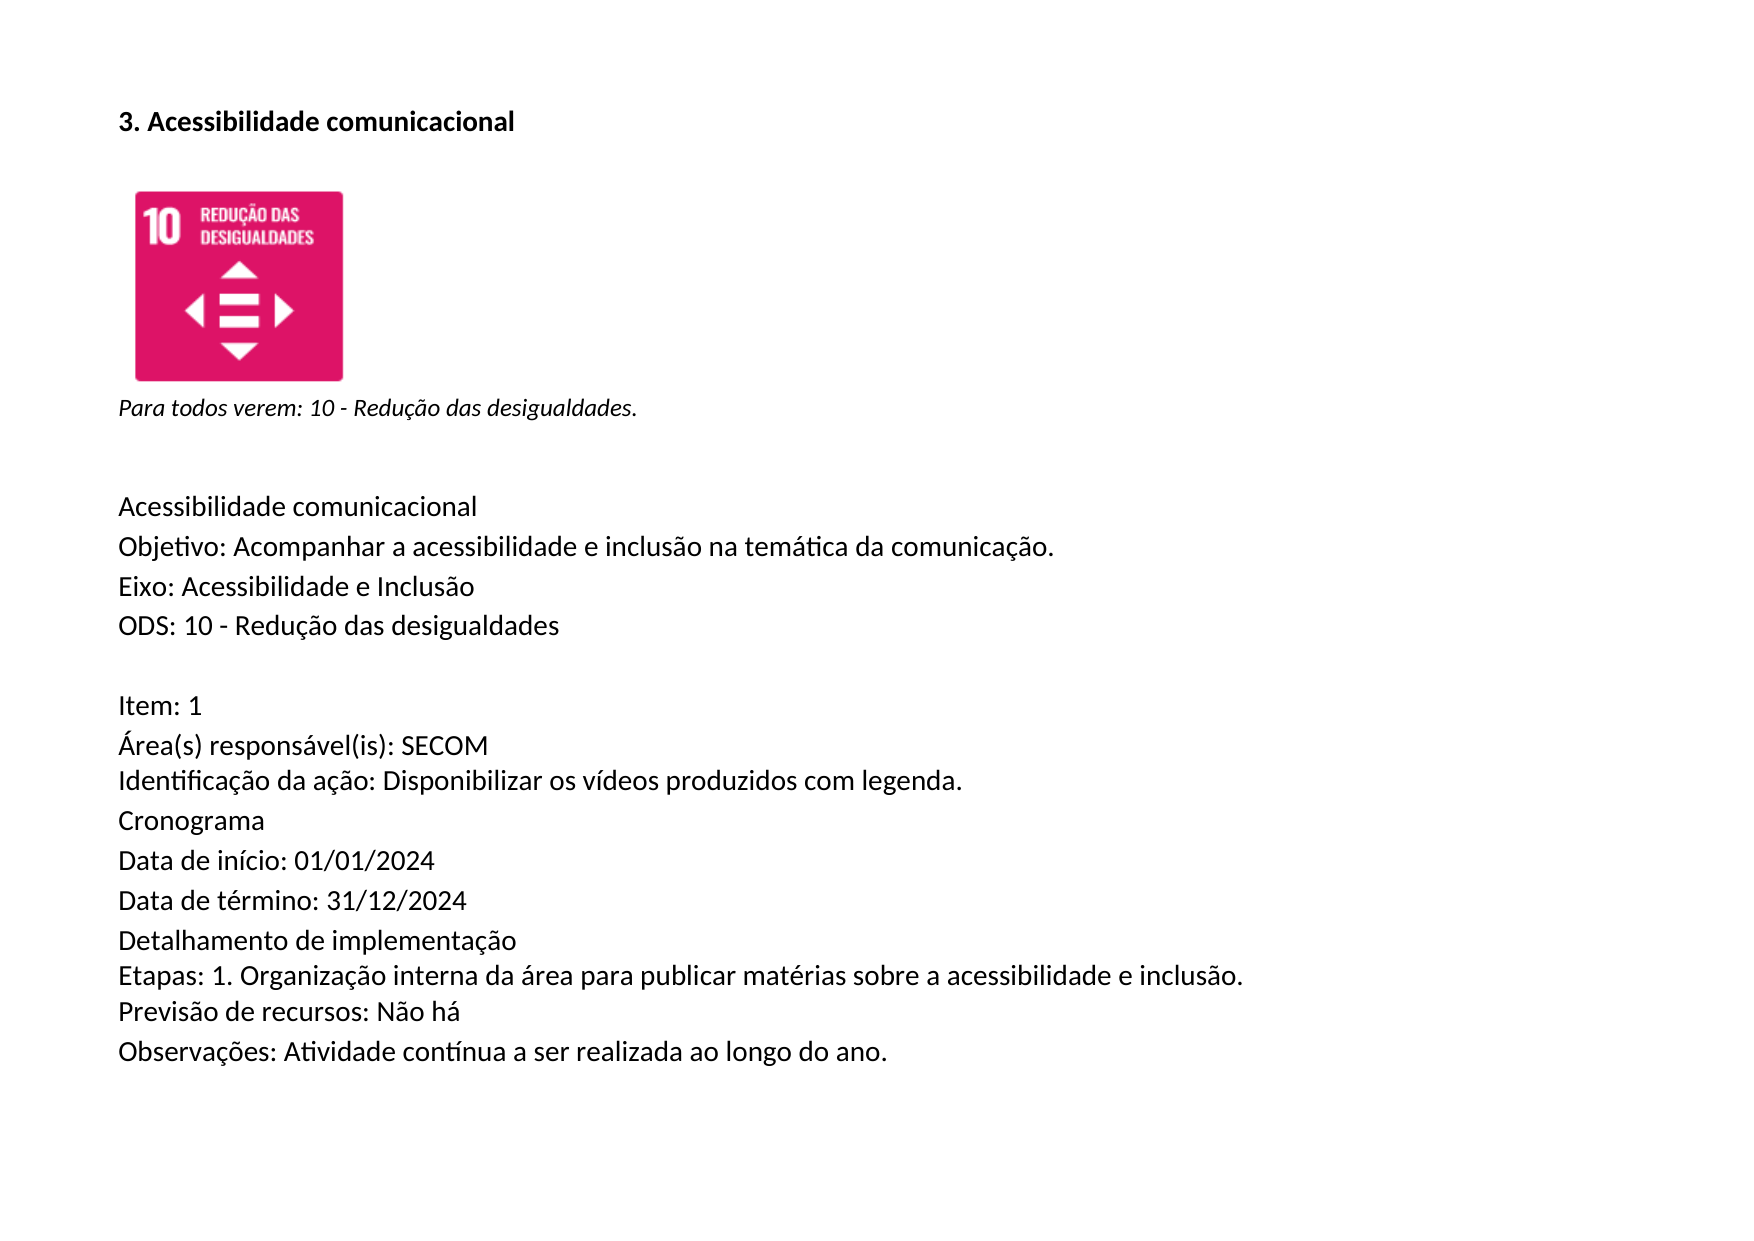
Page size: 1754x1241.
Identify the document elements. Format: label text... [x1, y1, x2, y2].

text Item: 1 [118, 687, 1712, 723]
text Para todos verem: 10 - Redução das desigualdades. [118, 392, 1712, 423]
text Observações: Atividade contínua a ser realizada ao longo do ano. [118, 1033, 1712, 1094]
text Data de início: 01/01/2024 [118, 842, 1712, 878]
text Eixo: Acessibilidade e Inclusão [118, 568, 1712, 603]
text Data de término: 31/12/2024 [118, 882, 1712, 917]
text 3. Acessibilidade comunicacional [118, 103, 1636, 138]
text Detalhamento de implementação Etapas: 1. Organização interna da área para publicar matérias sobre a acessibilidade e inclusão. Previsão de recursos: Não há [118, 922, 1712, 1028]
text Acessibilidade comunicacional [118, 488, 1712, 524]
text ODS: 10 - Redução das desigualdades [118, 607, 1712, 643]
text Cronograma [118, 802, 1712, 838]
text Área(s) responsável(is): SECOM Identificação da ação: Disponibilizar os vídeos produzidos com legenda. [118, 727, 1712, 798]
text Objetivo: Acompanhar a acessibilidade e inclusão na temática da comunicação. [118, 528, 1712, 563]
